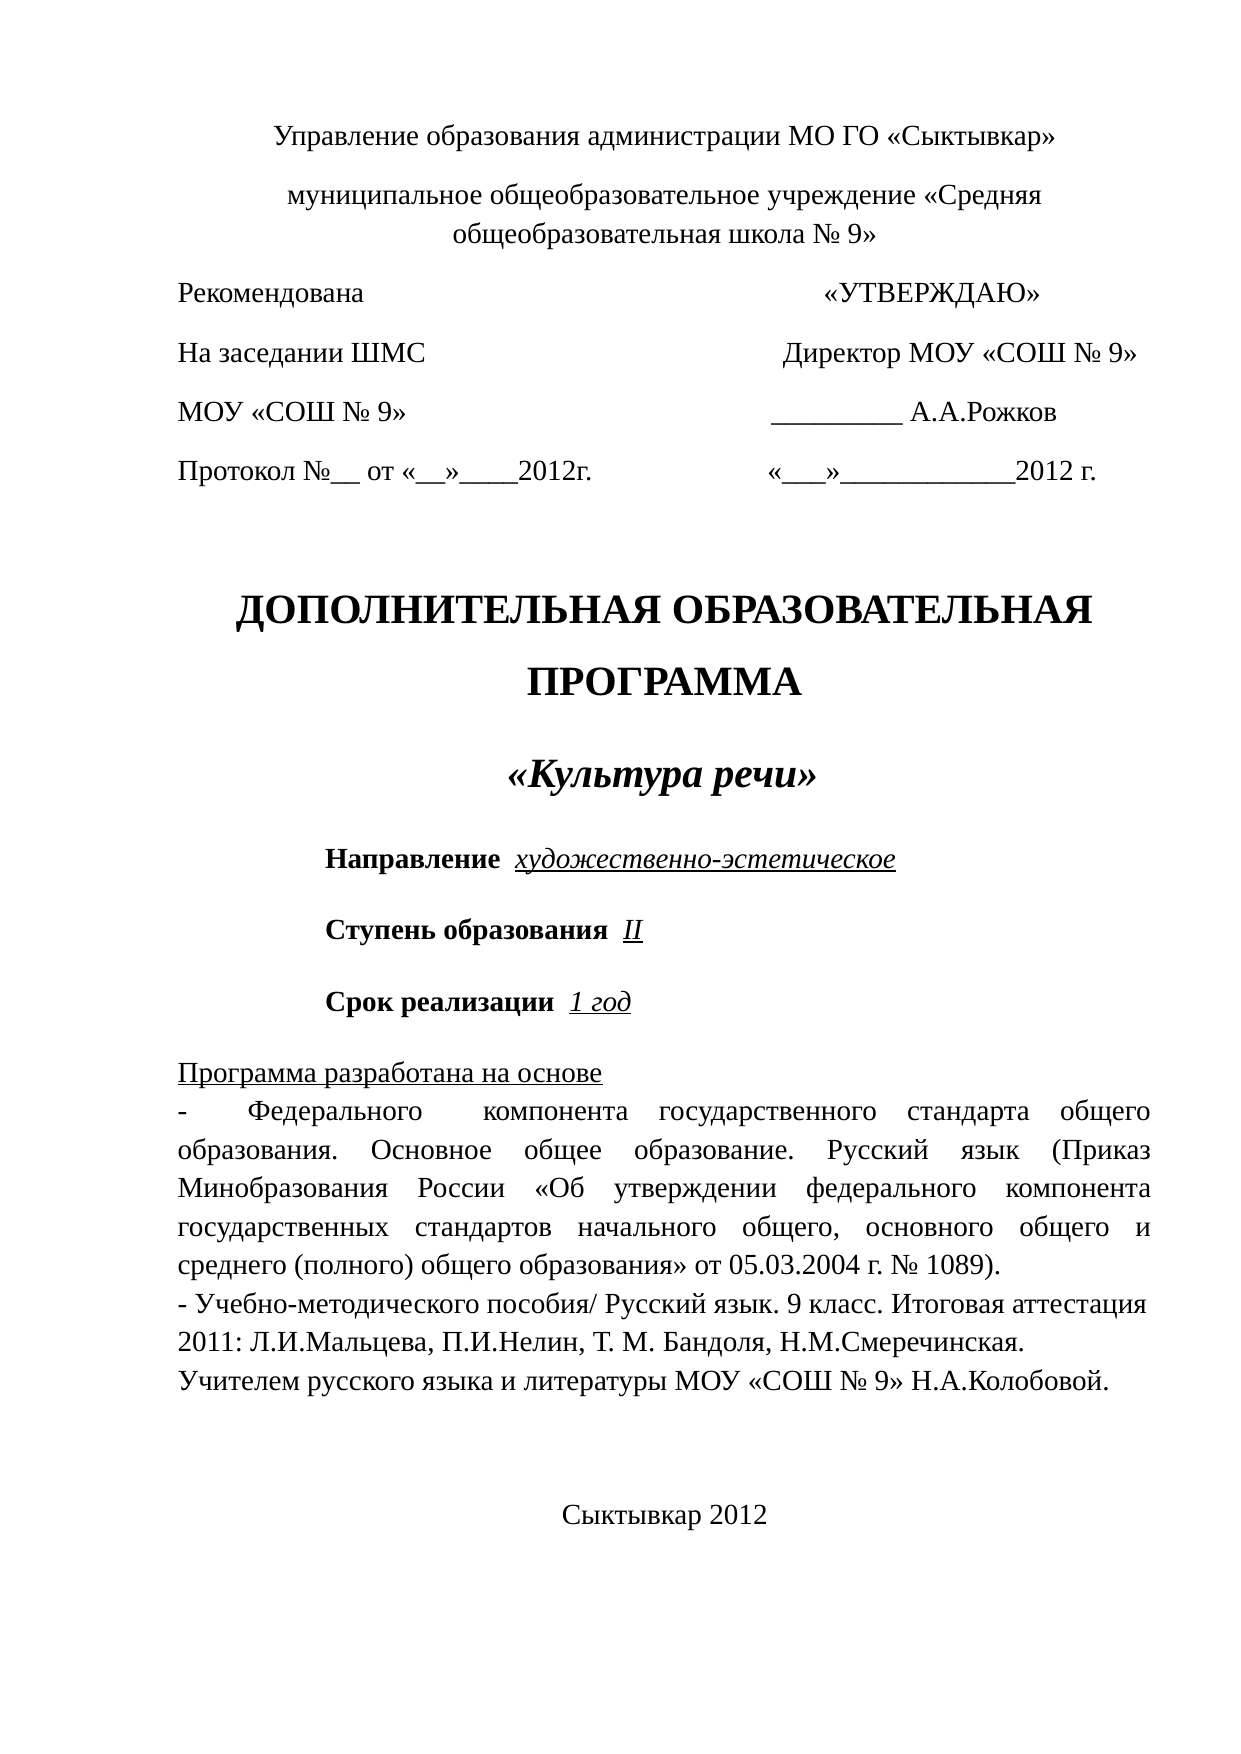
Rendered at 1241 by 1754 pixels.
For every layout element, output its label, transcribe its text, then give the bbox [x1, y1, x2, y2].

text муниципальное общеобразовательное учреждение «Средняя общеобразовательная школа № 9» [177, 177, 1152, 249]
text Ступень образования II [251, 912, 1152, 946]
text На заседании ШМС Директор МОУ «СОШ № 9» [177, 335, 1152, 368]
text МОУ «СОШ № 9» _________ А.А.Рожков [177, 394, 1152, 428]
text Направление художественно-эстетическое [251, 841, 1152, 875]
text Рекомендована «УТВЕРЖДАЮ» [177, 275, 1152, 309]
text Протокол №__ от «__»____2012г. «___»____________2012 г. [177, 453, 1152, 487]
text Программа разработана на основе [177, 1055, 1152, 1088]
text - Учебно-методического пособия/ Русский язык. 9 класс. Итоговая аттестация 2011: Л.И.Мальцева, П.И.Нелин, Т. М. Бандоля, Н.М.Смеречинская. [177, 1286, 1152, 1358]
text Учителем русского языка и литературы МОУ «СОШ № 9» Н.А.Колобовой. [177, 1363, 1152, 1397]
text - Федерального компонента государственного стандарта общего образования. Основное общее образование. Русский язык (Приказ Минобразования России «Об утверждении федерального компонента государственных стандартов начального общего, основного общего и среднего (полного) общего образования» от 05.03.2004 г. № 1089). [177, 1093, 1152, 1281]
text Управление образования администрации МО ГО «Сыктывкар» [177, 118, 1152, 152]
text Срок реализации 1 год [251, 984, 1152, 1017]
text ДОПОЛНИТЕЛЬНАЯ ОБРАЗОВАТЕЛЬНАЯ ПРОГРАММА [177, 584, 1152, 704]
text «Культура речи» [177, 749, 1152, 797]
text Сыктывкар 2012 [177, 1497, 1152, 1530]
